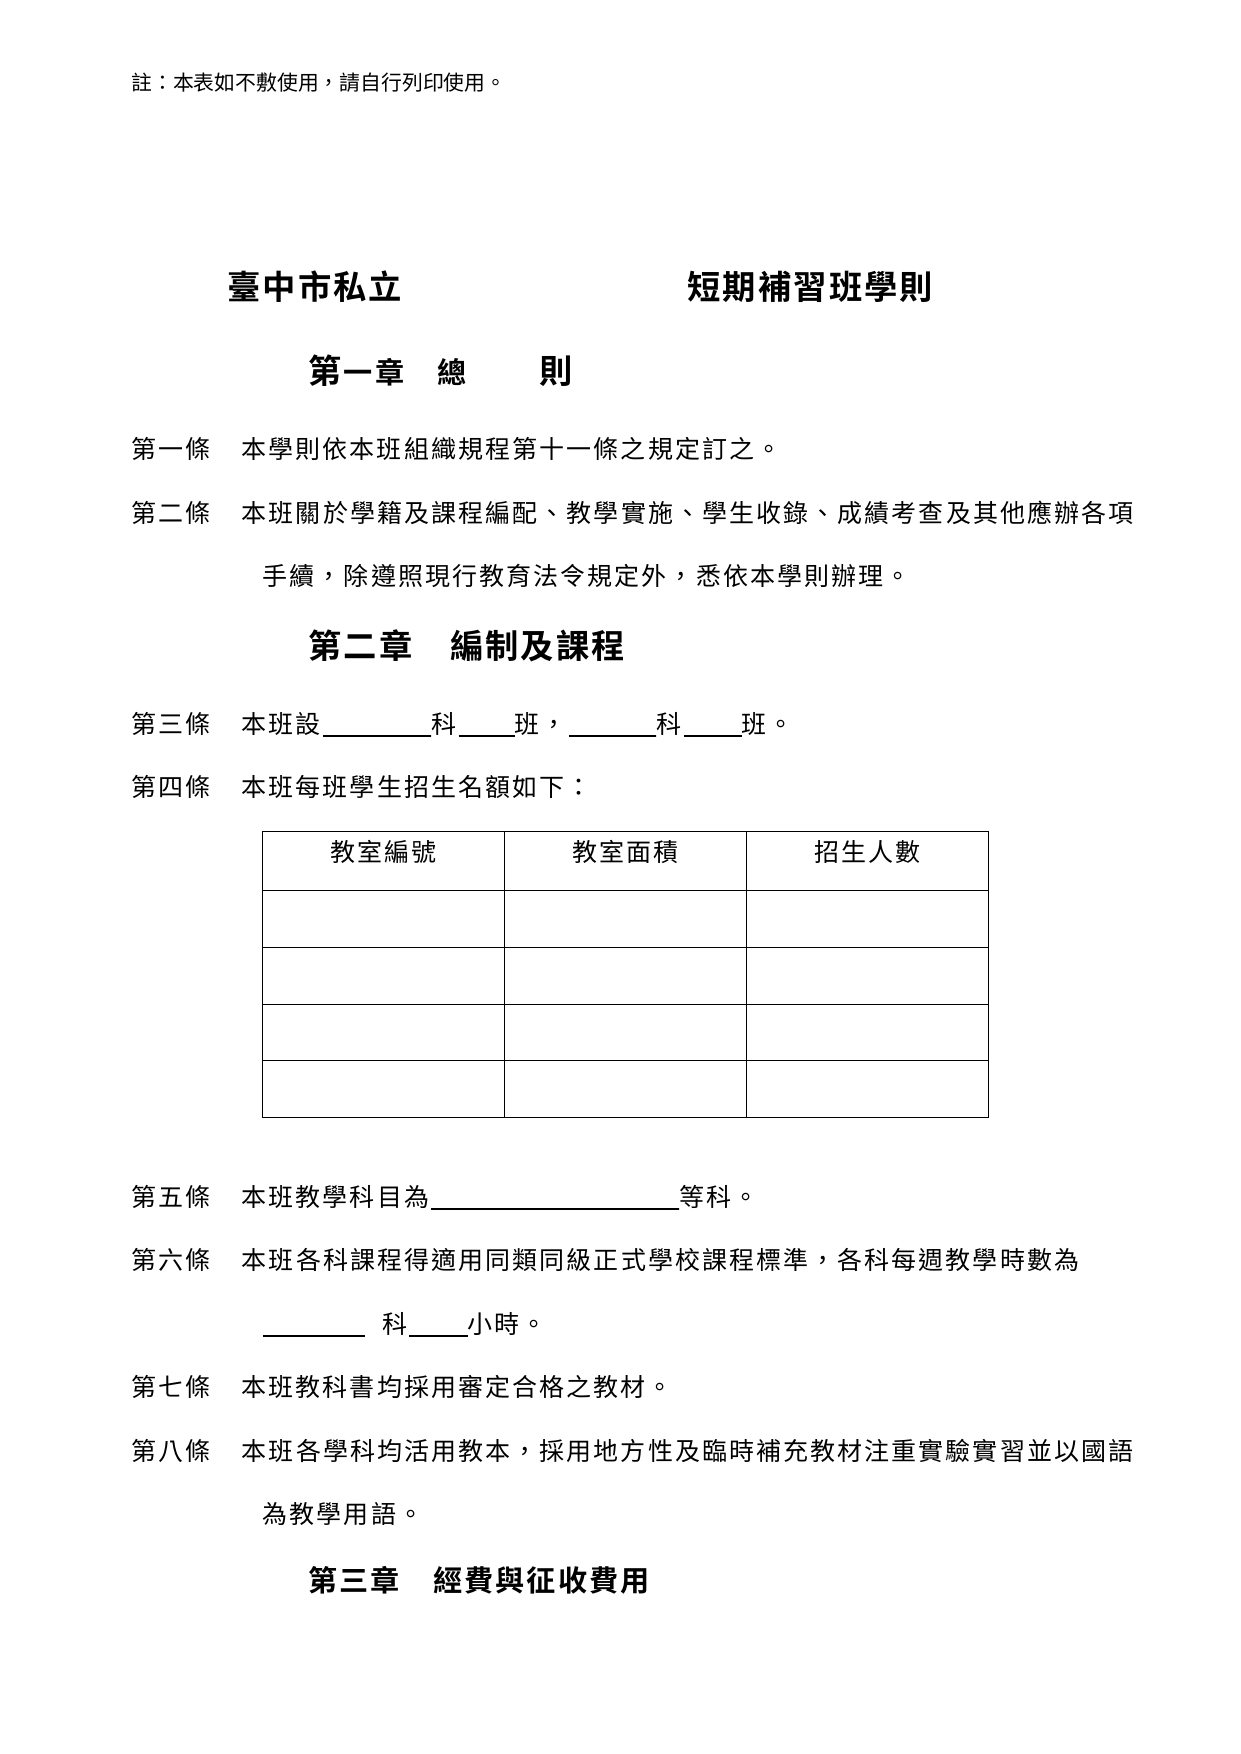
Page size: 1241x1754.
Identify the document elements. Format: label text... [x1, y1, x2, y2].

text 第四條 本班每班學生招生名額如下： [131, 768, 1144, 804]
table_header 教室面積 [505, 832, 746, 890]
text 第一章 總 則 [308, 345, 1144, 393]
text 第三章 經費與征收費用 [308, 1558, 1144, 1600]
table_cell [747, 891, 988, 947]
text 科 小時。 [254, 1304, 1144, 1341]
text 第一條 本學則依本班組織規程第十一條之規定訂之。 [131, 430, 1144, 466]
text 第七條 本班教科書均採用審定合格之教材。 [131, 1368, 1144, 1404]
text 註：本表如不敷使用，請自行列印使用。 [131, 39, 1144, 102]
table_cell [505, 1061, 746, 1117]
text 第二條 本班關於學籍及課程編配、教學實施、學生收錄、成績考查及其他應辦各項手續，除遵照現行教育法令規定外，悉依本學則辦理。 [131, 493, 1144, 593]
table_cell [747, 1005, 988, 1060]
table_cell [505, 891, 746, 947]
text 第三條 本班設 科 班， 科 班。 [131, 704, 1144, 741]
text 第六條 本班各科課程得適用同類同級正式學校課程標準，各科每週教學時數為 [131, 1241, 1144, 1277]
table_cell [263, 1005, 504, 1060]
text 臺中市私立 短期補習班學則 [227, 261, 1144, 309]
table_cell [263, 891, 504, 947]
table_cell [505, 948, 746, 1003]
table_cell [263, 948, 504, 1003]
table_header 教室編號 [263, 832, 504, 890]
text 第八條 本班各學科均活用教本，採用地方性及臨時補充教材注重實驗實習並以國語為教學用語。 [131, 1431, 1144, 1531]
table_cell [263, 1061, 504, 1117]
table_header 招生人數 [747, 832, 988, 890]
table_cell [505, 1005, 746, 1060]
table_cell [747, 948, 988, 1003]
text 第五條 本班教學科目為 等科。 [131, 1177, 1144, 1214]
table_cell [747, 1061, 988, 1117]
text 第二章 編制及課程 [308, 620, 1144, 668]
